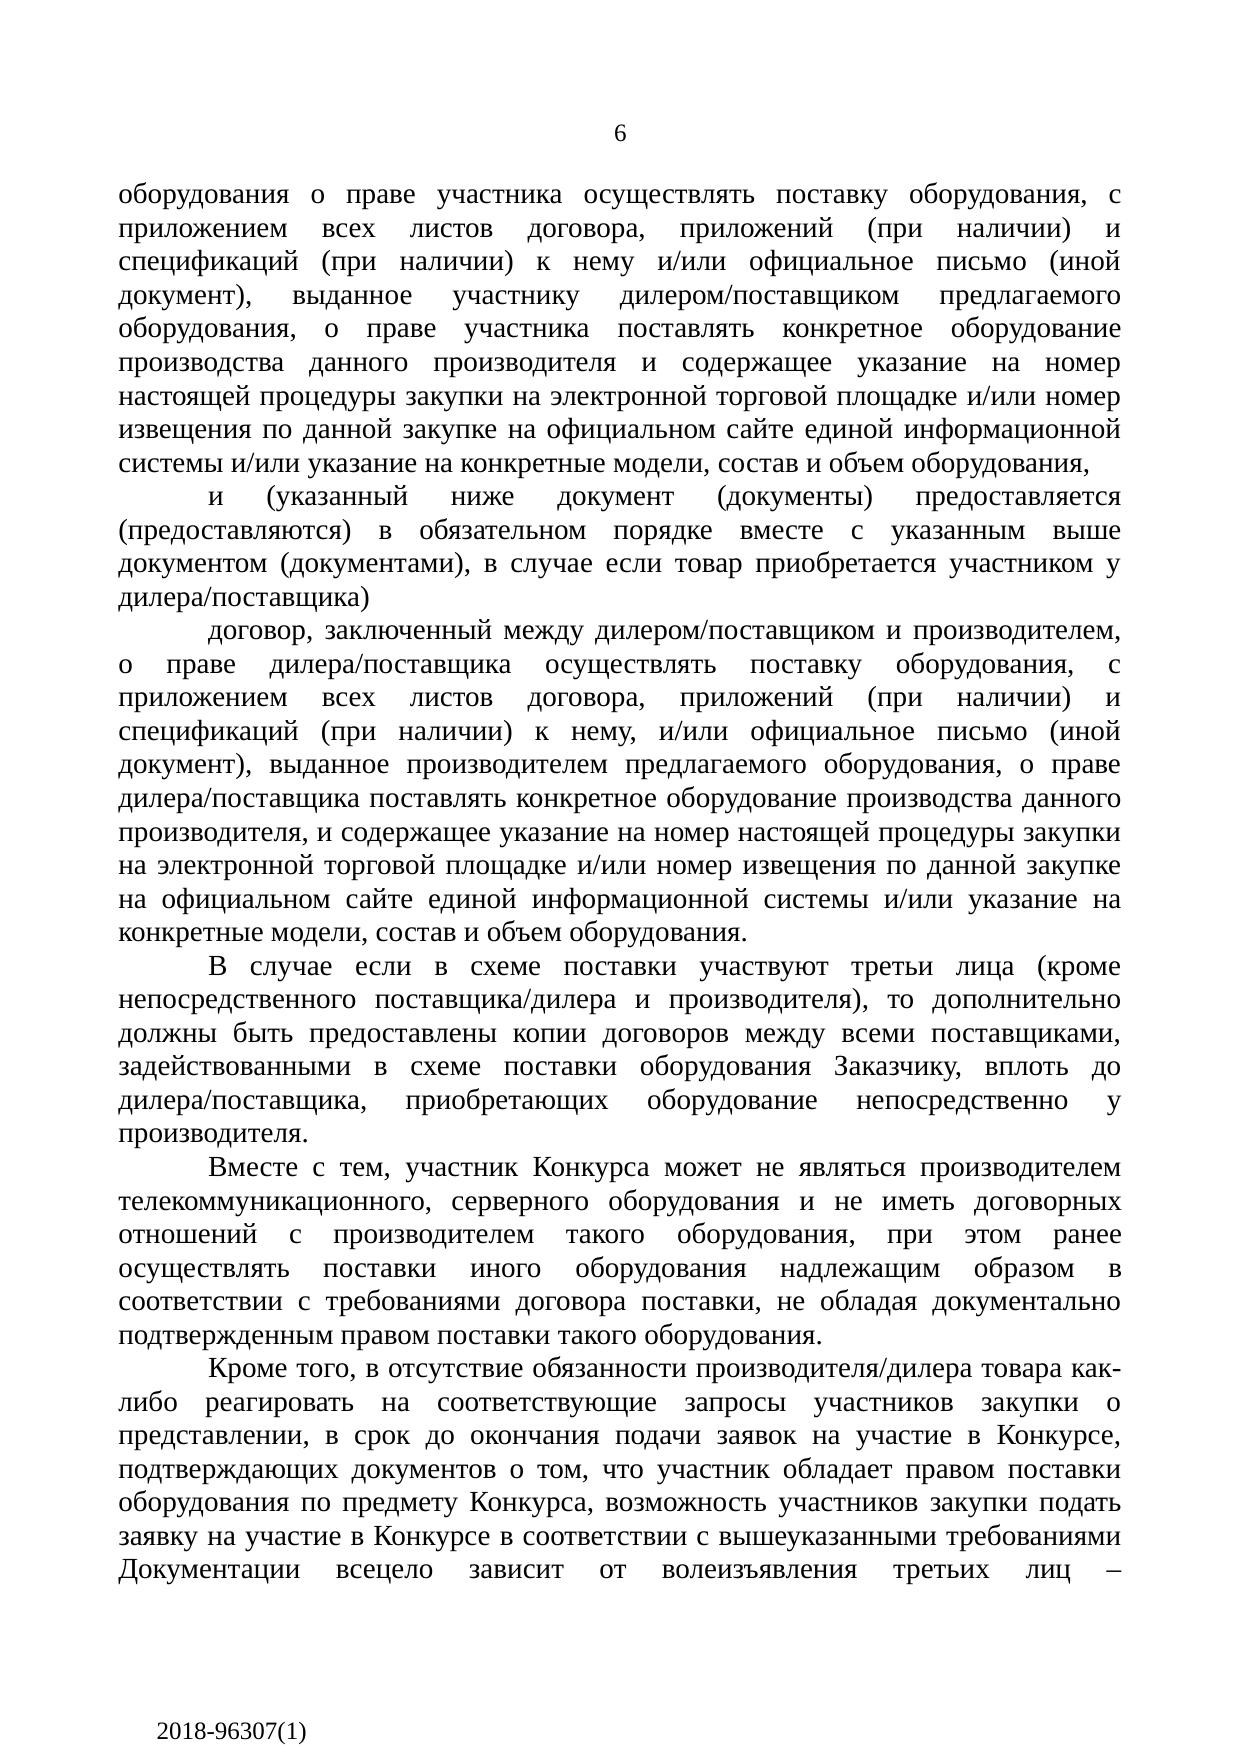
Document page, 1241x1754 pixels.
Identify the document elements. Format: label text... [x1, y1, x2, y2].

text и (указанный ниже документ (документы) предоставляется (предоставляются) в обязательном порядке вместе с указанным выше документом (документами), в случае если товар приобретается участником у дилера/поставщика) [118, 478, 1122, 612]
text Кроме того, в отсутствие обязанности производителя/дилера товара как-либо реагировать на соответствующие запросы участников закупки о представлении, в срок до окончания подачи заявок на участие в Конкурсе, подтверждающих документов о том, что участник обладает правом поставки оборудования по предмету Конкурса, возможность участников закупки подать заявку на участие в Конкурсе в соответствии с вышеуказанными требованиями Документации всецело зависит от волеизъявления третьих лиц – [118, 1350, 1122, 1585]
text Вместе с тем, участник Конкурса может не являться производителем телекоммуникационного, серверного оборудования и не иметь договорных отношений с производителем такого оборудования, при этом ранее осуществлять поставки иного оборудования надлежащим образом в соответствии с требованиями договора поставки, не обладая документально подтвержденным правом поставки такого оборудования. [118, 1149, 1122, 1350]
text договор, заключенный между дилером/поставщиком и производителем, о праве дилера/поставщика осуществлять поставку оборудования, с приложением всех листов договора, приложений (при наличии) и спецификаций (при наличии) к нему, и/или официальное письмо (иной документ), выданное производителем предлагаемого оборудования, о праве дилера/поставщика поставлять конкретное оборудование производства данного производителя, и содержащее указание на номер настоящей процедуры закупки на электронной торговой площадке и/или номер извещения по данной закупке на официальном сайте единой информационной системы и/или указание на конкретные модели, состав и объем оборудования. [118, 612, 1122, 948]
text В случае если в схеме поставки участвуют третьи лица (кроме непосредственного поставщика/дилера и производителя), то дополнительно должны быть предоставлены копии договоров между всеми поставщиками, задействованными в схеме поставки оборудования Заказчику, вплоть до дилера/поставщика, приобретающих оборудование непосредственно у производителя. [118, 948, 1122, 1149]
list оборудования о праве участника осуществлять поставку оборудования, с приложением всех листов договора, приложений (при наличии) и спецификаций (при наличии) к нему и/или официальное письмо (иной документ), выданное участнику дилером/поставщиком предлагаемого оборудования, о праве участника поставлять конкретное оборудование производства данного производителя и содержащее указание на номер настоящей процедуры закупки на электронной торговой площадке и/или номер извещения по данной закупке на официальном сайте единой информационной системы и/или указание на конкретные модели, состав и объем оборудования, [118, 176, 1122, 478]
